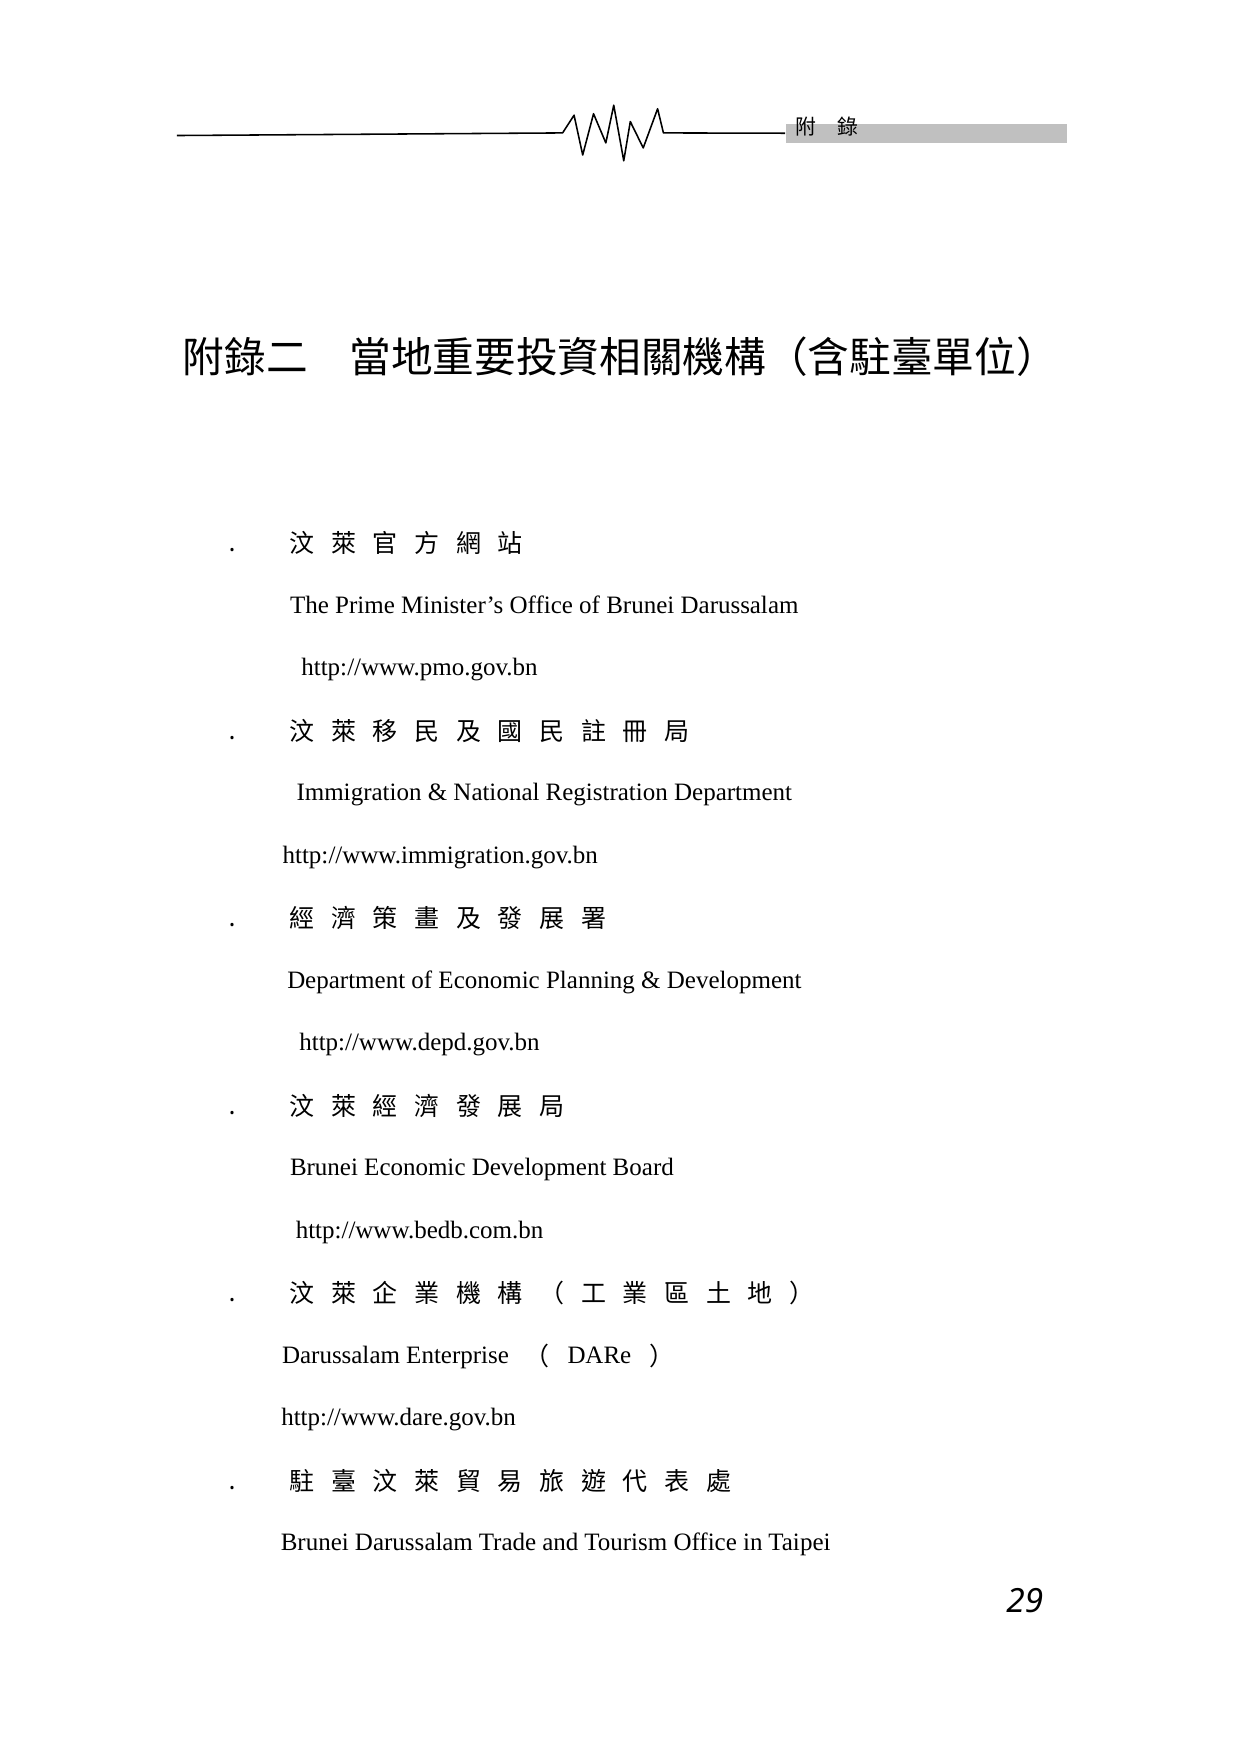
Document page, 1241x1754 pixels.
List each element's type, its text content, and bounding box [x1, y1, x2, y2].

text ․ 汶萊經濟發展局 [207, 1063, 1058, 1125]
text 附錄二 當地重要投資相關機構（含駐臺單位） [183, 313, 1058, 375]
text Brunei Darussalam Trade and Tourism Office in Taipei [207, 1500, 1058, 1563]
text ․ 經濟策畫及發展署 [207, 875, 1058, 938]
text http://www.bedb.com.bn [207, 1188, 1058, 1250]
text The Prime Minister’s Office of Brunei Darussalam [207, 563, 1058, 625]
text Brunei Economic Development Board [207, 1125, 1058, 1188]
text Darussalam Enterprise （DARe） [207, 1313, 1058, 1375]
text http://www.depd.gov.bn [207, 1000, 1058, 1063]
text http://www.dare.gov.bn [207, 1375, 1058, 1438]
text ․ 汶萊移民及國民註冊局 [207, 688, 1058, 750]
text ․ 汶萊官方網站 [207, 500, 1058, 563]
text ․ 駐臺汶萊貿易旅遊代表處 [207, 1438, 1058, 1500]
text http://www.pmo.gov.bn [207, 625, 1058, 688]
text Immigration & National Registration Department [207, 750, 1058, 813]
text ․ 汶萊企業機構（工業區土地） [207, 1250, 1058, 1313]
text http://www.immigration.gov.bn [207, 813, 1058, 875]
text Department of Economic Planning & Development [207, 938, 1058, 1000]
